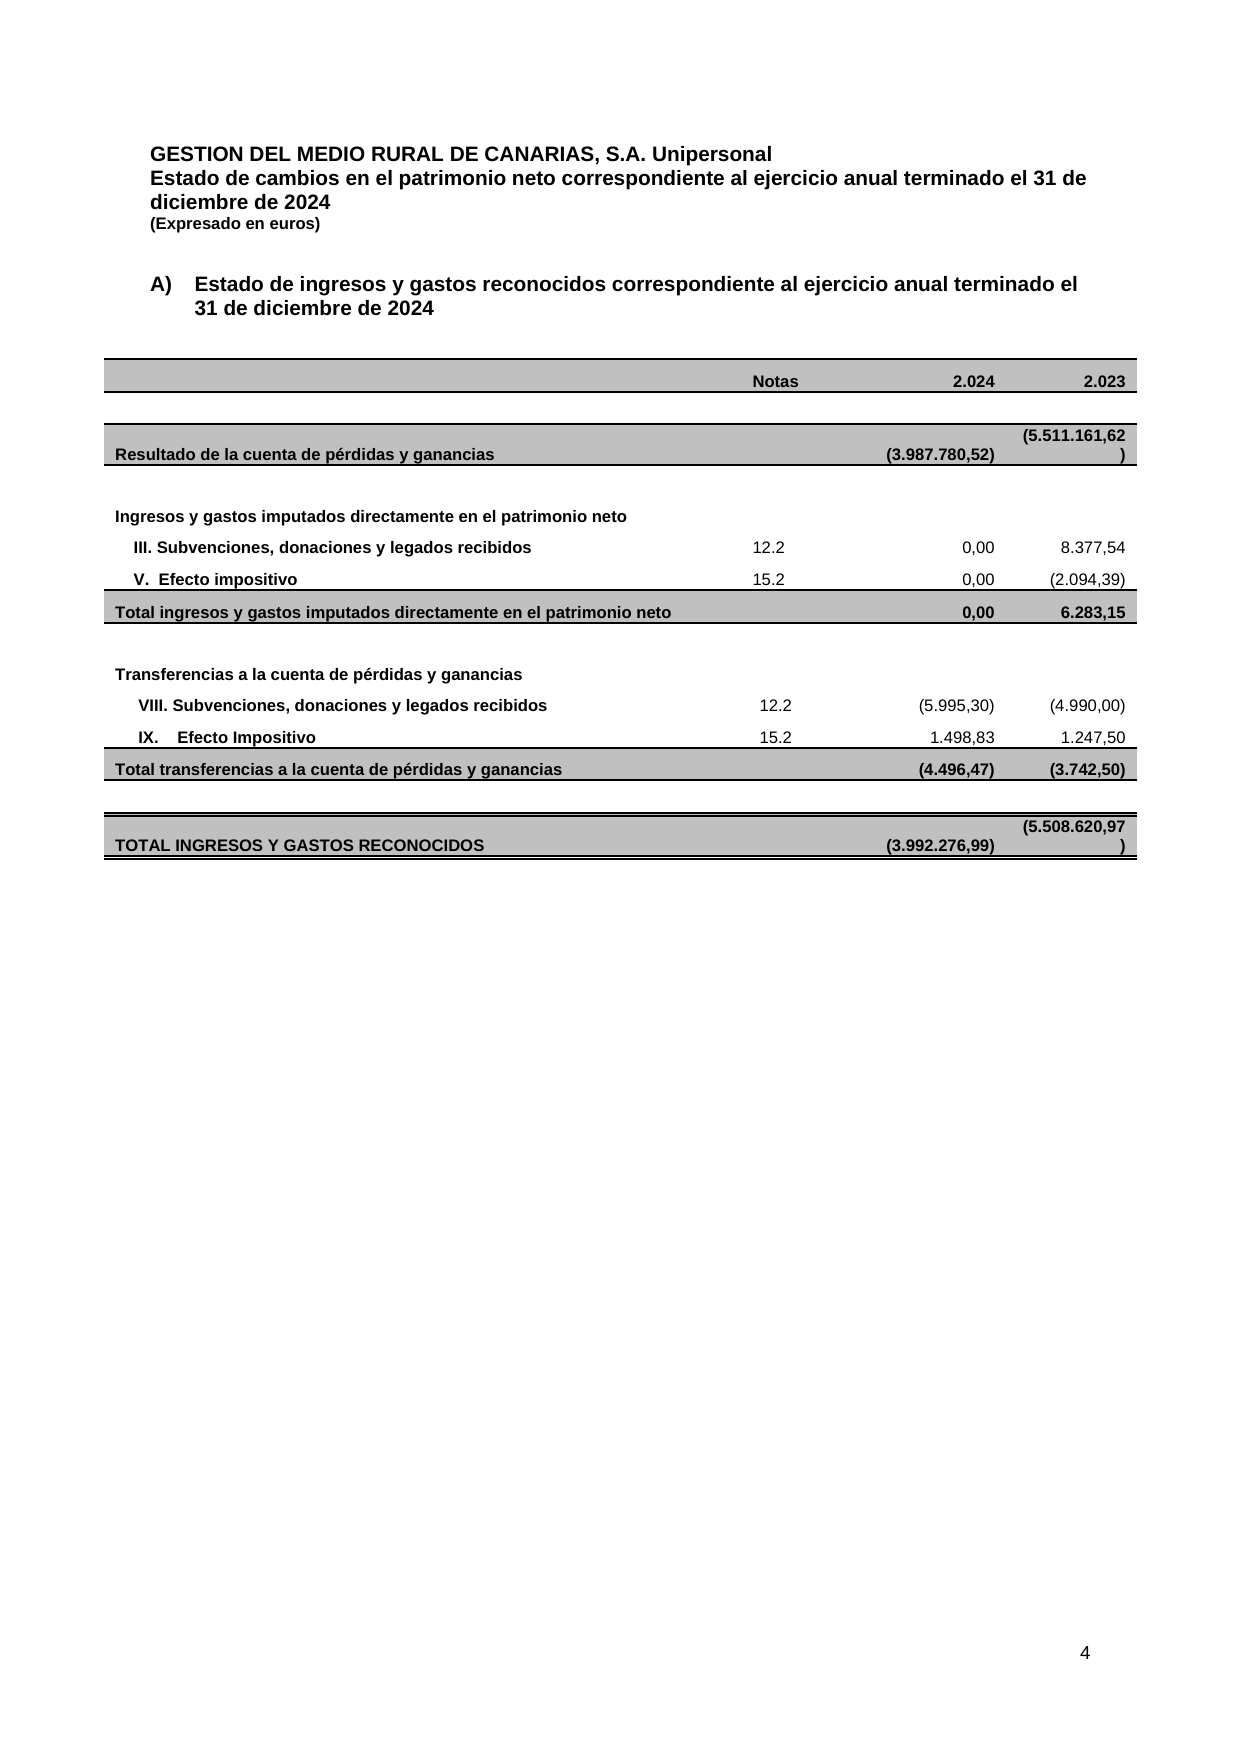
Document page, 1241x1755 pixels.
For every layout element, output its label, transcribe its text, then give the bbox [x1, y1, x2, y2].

table_cell (3.742,50) [1006, 749, 1137, 779]
table_header [104, 360, 741, 391]
table_cell [741, 781, 810, 812]
table_cell Total transferencias a la cuenta de pérdidas y ganancias [104, 749, 741, 779]
table_cell [810, 466, 1006, 495]
table_cell V. Efecto impositivo [104, 558, 741, 589]
table_cell 15.2 [741, 558, 810, 589]
table_cell 0,00 [810, 558, 1006, 589]
table_cell [741, 653, 810, 684]
table_cell TOTAL INGRESOS Y GASTOS RECONOCIDOS [104, 817, 741, 855]
text A) Estado de ingresos y gastos reconocidos correspondiente al ejercicio anual terminado el 31 de diciembre de 2024 [150, 271, 1090, 319]
table_cell [741, 425, 810, 464]
table_cell 1.498,83 [810, 715, 1006, 747]
table_cell [741, 817, 810, 855]
table_cell III. Subvenciones, donaciones y legados recibidos [104, 526, 741, 557]
table_cell IX. Efecto Impositivo [104, 715, 741, 747]
table_cell [1006, 653, 1137, 684]
table_cell [741, 466, 810, 495]
table_cell 0,00 [810, 591, 1006, 622]
table_header Notas [741, 360, 810, 391]
table_cell [104, 624, 741, 653]
table_cell [741, 591, 810, 622]
table_header 2.023 [1006, 360, 1137, 391]
table_cell Resultado de la cuenta de pérdidas y ganancias [104, 425, 741, 464]
table_cell [104, 393, 741, 423]
table_cell [741, 495, 810, 526]
table_cell [104, 781, 741, 812]
table_cell [1006, 393, 1137, 423]
table_cell Ingresos y gastos imputados directamente en el patrimonio neto [104, 495, 741, 526]
table_cell (3.992.276,99) [810, 817, 1006, 855]
table_cell 12.2 [741, 526, 810, 557]
table_cell (3.987.780,52) [810, 425, 1006, 464]
text (Expresado en euros) [150, 214, 1090, 233]
table_cell 1.247,50 [1006, 715, 1137, 747]
table_cell 8.377,54 [1006, 526, 1137, 557]
table_cell [810, 653, 1006, 684]
table_cell (5.995,30) [810, 684, 1006, 715]
table_cell Total ingresos y gastos imputados directamente en el patrimonio neto [104, 591, 741, 622]
table_cell (4.496,47) [810, 749, 1006, 779]
table_cell Transferencias a la cuenta de pérdidas y ganancias [104, 653, 741, 684]
table_cell 0,00 [810, 526, 1006, 557]
table_cell 15.2 [741, 715, 810, 747]
table_cell [810, 495, 1006, 526]
table_cell [104, 466, 741, 495]
table_cell [741, 624, 810, 653]
table_cell [1006, 781, 1137, 812]
table_cell [810, 393, 1006, 423]
text GESTION DEL MEDIO RURAL DE CANARIAS, S.A. Unipersonal [150, 142, 1090, 166]
table_cell 12.2 [741, 684, 810, 715]
table_cell [1006, 495, 1137, 526]
table_cell (5.511.161,62) [1006, 425, 1137, 464]
table_cell [1006, 466, 1137, 495]
table_cell [1006, 624, 1137, 653]
table_cell (4.990,00) [1006, 684, 1137, 715]
table_cell VIII. Subvenciones, donaciones y legados recibidos [104, 684, 741, 715]
table_cell [741, 393, 810, 423]
table_cell [810, 781, 1006, 812]
table_cell 6.283,15 [1006, 591, 1137, 622]
table_header 2.024 [810, 360, 1006, 391]
table_cell [741, 749, 810, 779]
text Estado de cambios en el patrimonio neto correspondiente al ejercicio anual terminado el 31 de diciembre de 2024 [150, 166, 1090, 214]
table_cell (5.508.620,97) [1006, 817, 1137, 855]
table_cell [810, 624, 1006, 653]
table_cell (2.094,39) [1006, 558, 1137, 589]
